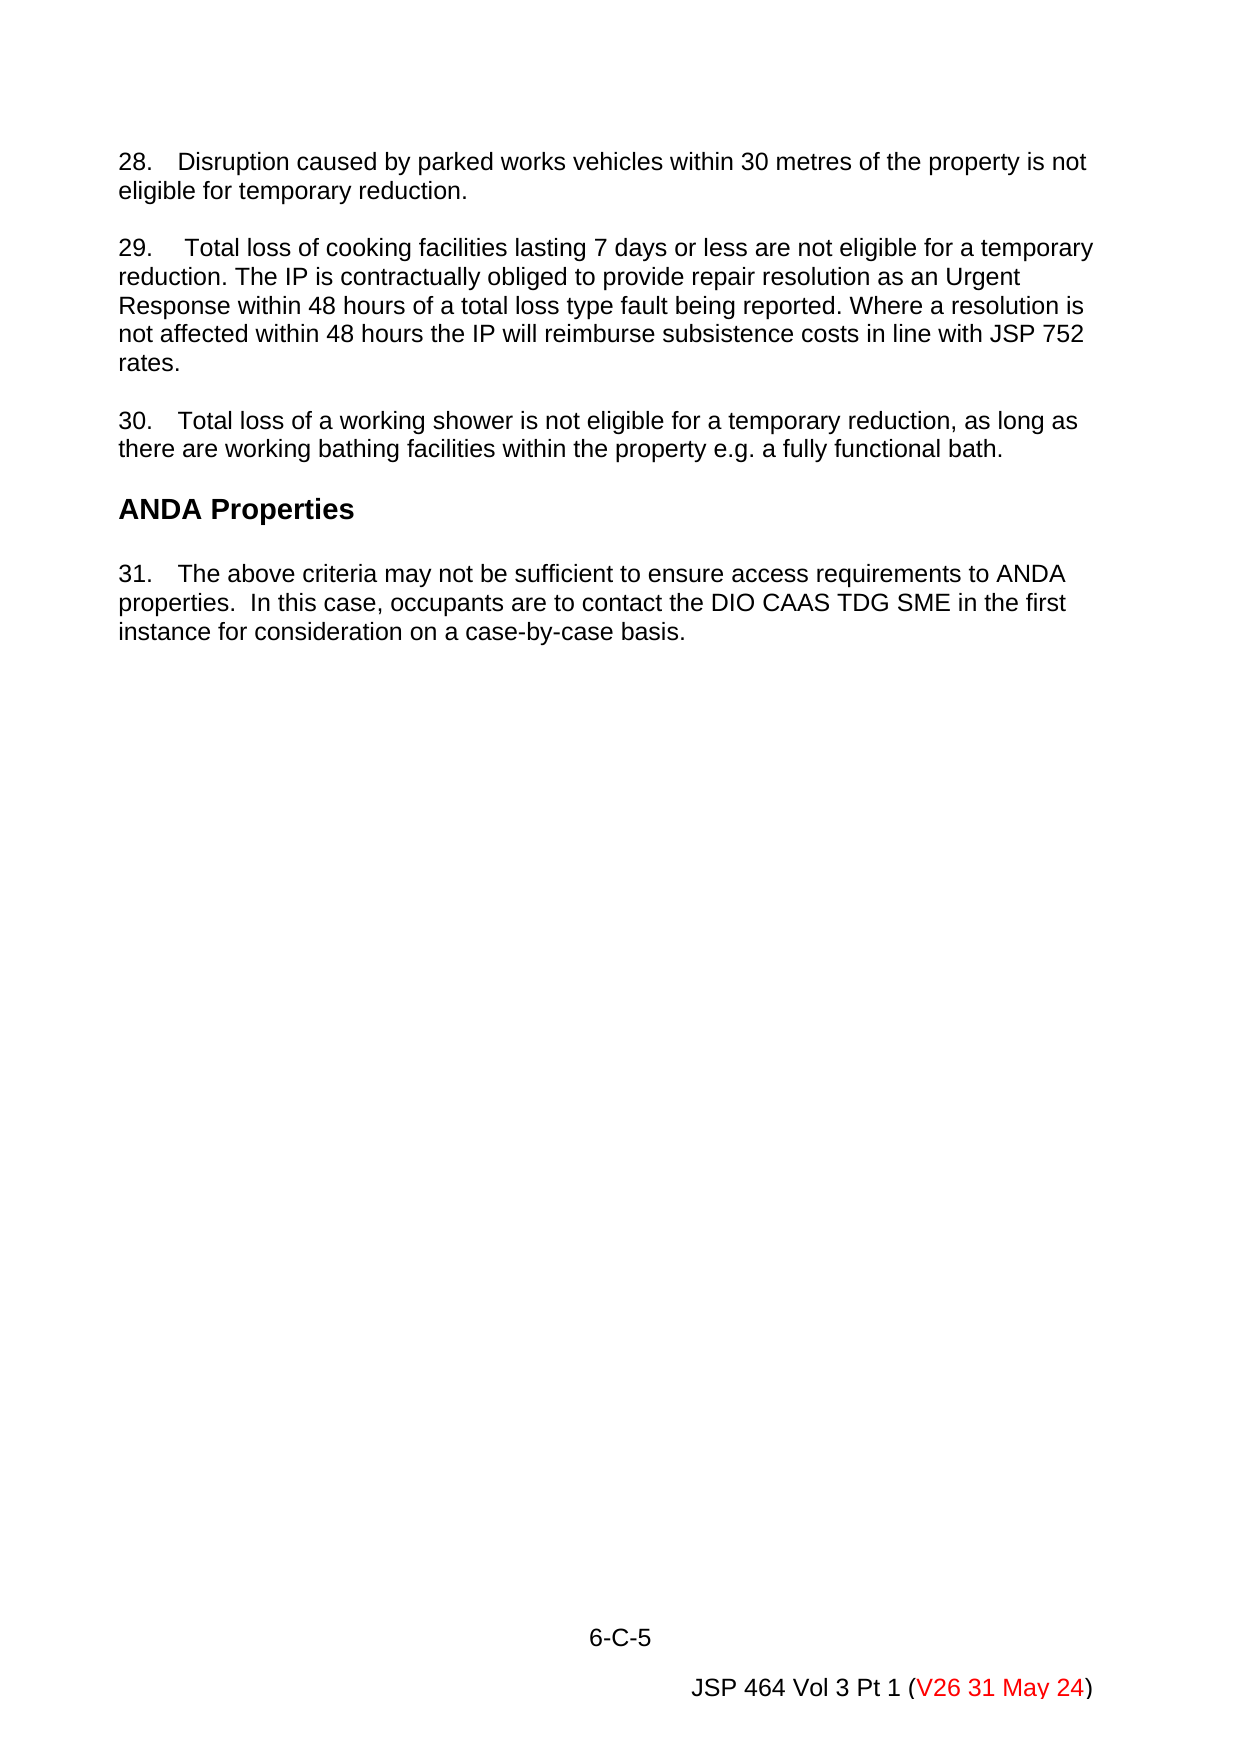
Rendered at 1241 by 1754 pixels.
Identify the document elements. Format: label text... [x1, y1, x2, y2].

list The above criteria may not be sufficient to ensure access requirements to ANDA properties. In this case, occupants are to contact the DIO CAAS TDG SME in the first instance for consideration on a case-by-case basis. [118, 559, 1122, 645]
list Total loss of cooking facilities lasting 7 days or less are not eligible for a temporary reduction. The IP is contractually obliged to provide repair resolution as an Urgent Response within 48 hours of a total loss type fault being reported. Where a resolution is not affected within 48 hours the IP will reimburse subsistence costs in line with JSP 752 rates. [118, 233, 1122, 377]
list Disruption caused by parked works vehicles within 30 metres of the property is not eligible for temporary reduction. [118, 147, 1122, 204]
list Total loss of a working shower is not eligible for a temporary reduction, as long as there are working bathing facilities within the property e.g. a fully functional bath. [118, 406, 1122, 463]
list ANDA Properties [118, 492, 1122, 525]
